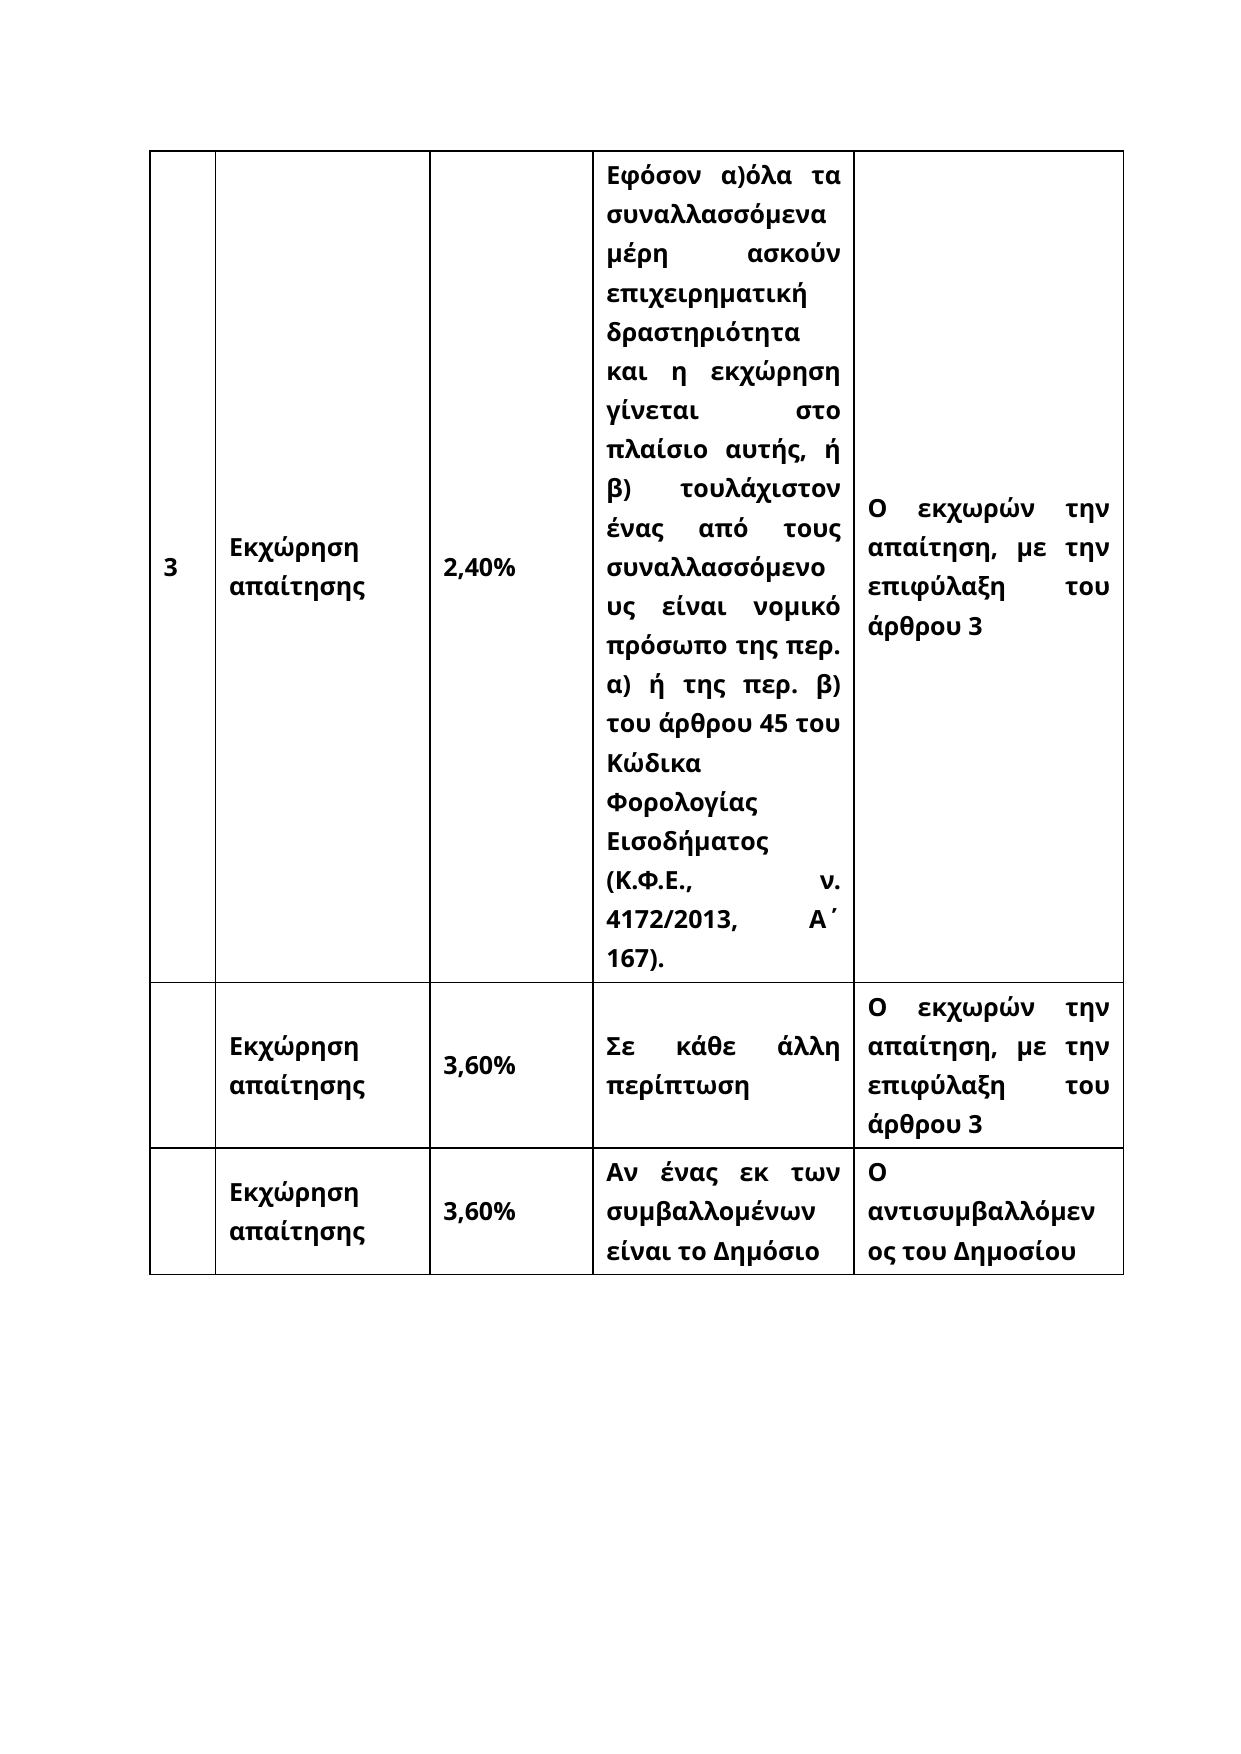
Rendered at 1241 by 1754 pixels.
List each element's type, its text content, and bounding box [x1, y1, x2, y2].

table_cell Σε κάθε άλλη περίπτωση [594, 983, 853, 1147]
table_cell Εκχώρηση απαίτησης [216, 983, 429, 1147]
table_cell 2,40% [431, 152, 592, 981]
table_cell [151, 1149, 215, 1273]
table_cell Εφόσον α)όλα τα συναλλασσόμενα μέρη ασκούν επιχειρηματική δραστηριότητα και η εκχώρηση γίνεται στο πλαίσιο αυτής, ή β) τουλάχιστον ένας από τους συναλλασσόμενους είναι νομικό πρόσωπο της περ. α) ή της περ. β) του άρθρου 45 του Κώδικα Φορολογίας Εισοδήματος (Κ.Φ.Ε., ν. 4172/2013, Α΄ 167). [594, 152, 853, 981]
table_cell Εκχώρηση απαίτησης [216, 152, 429, 981]
table_cell [151, 983, 215, 1147]
table_cell Εκχώρηση απαίτησης [216, 1149, 429, 1273]
table_cell 3 [151, 152, 215, 981]
table_cell 3,60% [431, 983, 592, 1147]
table_cell Ο αντισυμβαλλόμενος του Δημοσίου [855, 1149, 1123, 1273]
table_cell Ο εκχωρών την απαίτηση, με την επιφύλαξη του άρθρου 3 [855, 152, 1123, 981]
table_cell 3,60% [431, 1149, 592, 1273]
table_cell Ο εκχωρών την απαίτηση, με την επιφύλαξη του άρθρου 3 [855, 983, 1123, 1147]
table_cell Αν ένας εκ των συμβαλλομένων είναι το Δημόσιο [594, 1149, 853, 1273]
